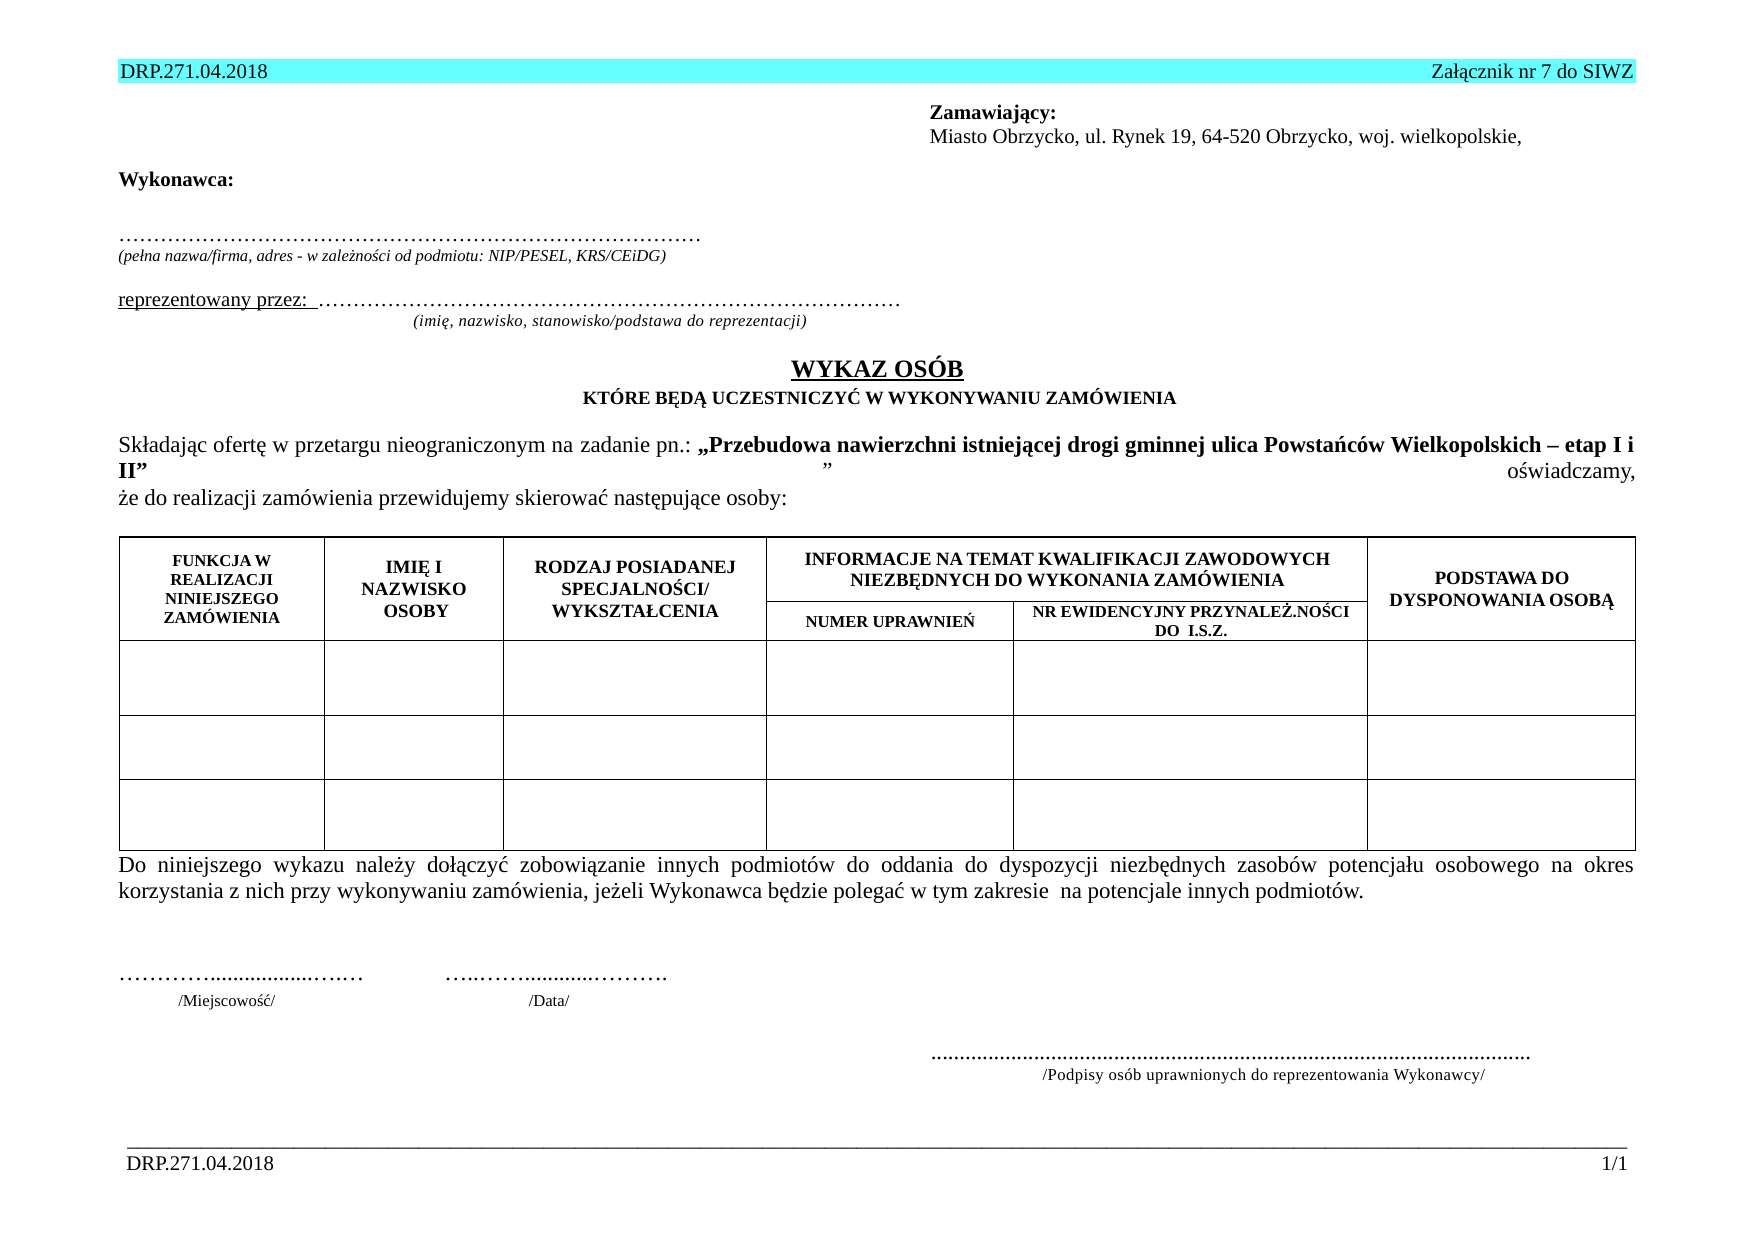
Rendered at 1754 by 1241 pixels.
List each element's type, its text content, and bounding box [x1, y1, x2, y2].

subtitle Do niniejszego wykazu należy dołączyć zobowiązanie innych podmiotów do oddania do dyspozycji niezbędnych zasobów potencjału osobowego na okres korzystania z nich przy wykonywaniu zamówienia, jeżeli Wykonawca będzie polegać w tym zakresie na potencjale innych podmiotów. [118, 851, 1636, 904]
text Wykonawca: [118, 167, 1636, 191]
table_header FUNKCJA W REALIZACJI NINIEJSZEGO ZAMÓWIENIA [120, 538, 324, 640]
table_cell [1368, 780, 1635, 850]
table_cell [325, 716, 503, 779]
table_cell [325, 641, 503, 714]
table_cell [767, 641, 1013, 714]
table_cell [767, 716, 1013, 779]
table_cell [1368, 716, 1635, 779]
text ………………………………………………………………………… [118, 222, 1016, 246]
table_cell [120, 716, 324, 779]
text /Podpisy osób uprawnionych do reprezentowania Wykonawcy/ [118, 1064, 1636, 1083]
text (pełna nazwa/firma, adres - w zależności od podmiotu: NIP/PESEL, KRS/CEiDG) [118, 246, 1016, 265]
text KTÓRE BĘDĄ UCZESTNICZYĆ W WYKONYWANIU ZAMÓWIENIA [118, 383, 1636, 409]
table_cell [504, 780, 766, 850]
table_header RODZAJ POSIADANEJ SPECJALNOŚCI/ WYKSZTAŁCENIA [504, 538, 766, 640]
text Zamawiający: [856, 100, 1636, 124]
table_cell [1014, 716, 1367, 779]
text Miasto Obrzycko, ul. Rynek 19, 64-520 Obrzycko, woj. wielkopolskie, [929, 124, 1636, 148]
text reprezentowany przez: ………………………………………………………………………… [118, 287, 1636, 311]
table_header PODSTAWA DO DYSPONOWANIA OSOBĄ [1368, 538, 1635, 640]
text WYKAZ OSÓB [118, 354, 1636, 383]
table_cell NUMER UPRAWNIEŃ [767, 602, 1013, 640]
table_cell [325, 780, 503, 850]
table_cell [504, 641, 766, 714]
table_cell NR EWIDENCYJNY PRZYNALEŻ.NOŚCI DO I.S.Z. [1014, 602, 1367, 640]
table_header IMIĘ I NAZWISKO OSOBY [325, 538, 503, 640]
table_cell [1368, 641, 1635, 714]
text …………..................….… …..……............………. [118, 959, 1636, 985]
text Składając ofertę w przetargu nieograniczonym na zadanie pn.: „Przebudowa nawierzchni istniejącej drogi gminnej ulica Powstańców Wielkopolskich – etap I i II” ” oświadczamy, że do realizacji zamówienia przewidujemy skierować następujące osoby: [118, 431, 1636, 510]
text (imię, nazwisko, stanowisko/podstawa do reprezentacji) [118, 311, 1636, 330]
table_cell [767, 780, 1013, 850]
table_header INFORMACJE NA TEMAT KWALIFIKACJI ZAWODOWYCH NIEZBĘDNYCH DO WYKONANIA ZAMÓWIENIA [767, 538, 1367, 601]
text /Miejscowość/ /Data/ [118, 985, 1636, 1012]
table_cell [120, 641, 324, 714]
table_cell [504, 716, 766, 779]
table_cell [1014, 780, 1367, 850]
table_cell [120, 780, 324, 850]
table_cell [1014, 641, 1367, 714]
text ......................................................................................................... [931, 1038, 1636, 1064]
